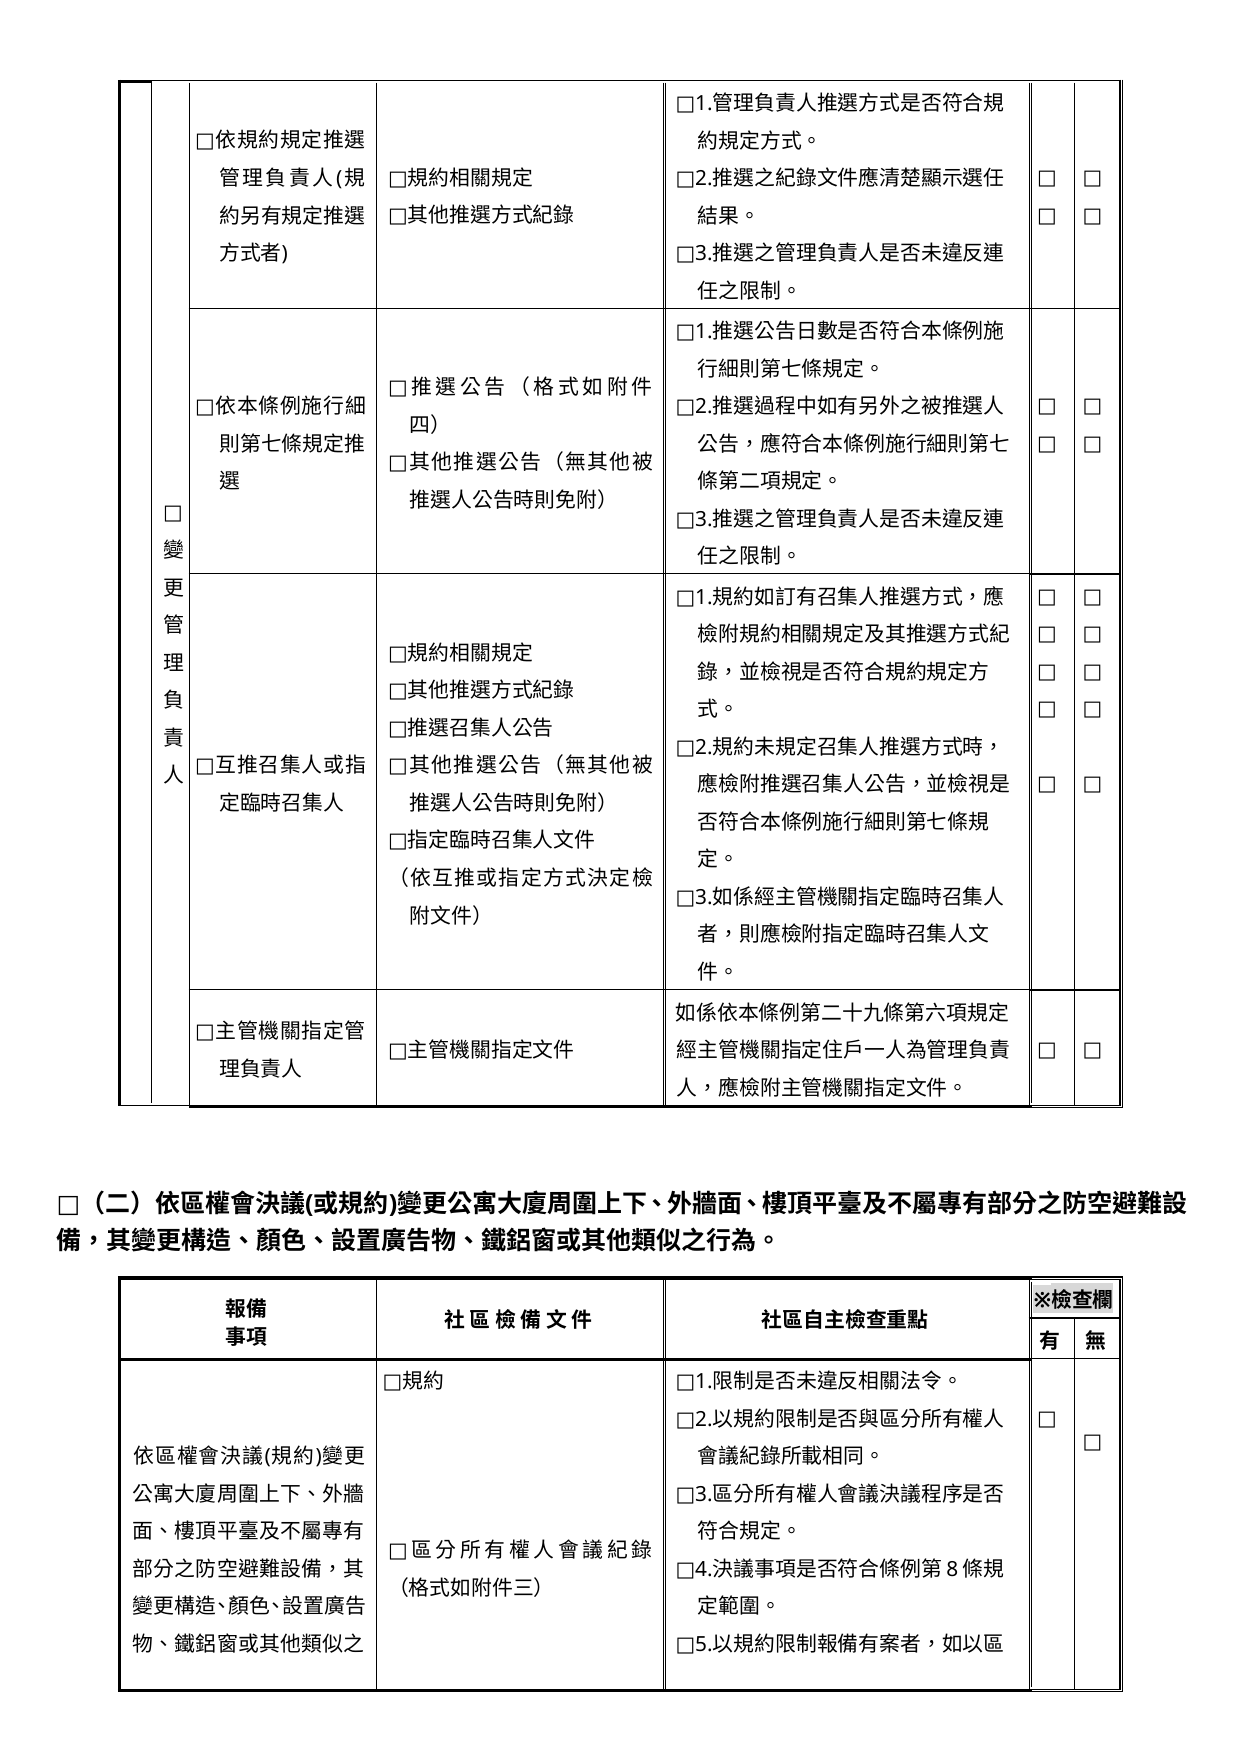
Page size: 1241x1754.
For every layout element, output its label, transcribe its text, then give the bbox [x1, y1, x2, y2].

table_cell □ [1075, 991, 1119, 1104]
table_cell □ □ [1030, 81, 1074, 308]
table_cell □互推召集人或指定臨時召集人 [190, 574, 376, 989]
text □（二）依區權會決議(或規約)變更公寓大廈周圍上下、外牆面、樓頂平臺及不屬專有部分之防空避難設備，其變更構造、顏色、設置廣告物、鐵鋁窗或其他類似之行為。 [56, 1183, 1187, 1258]
table_cell □ □ [1032, 309, 1074, 573]
table_cell □管理委員會 □管理負責人 [121, 83, 152, 1104]
table_cell □規約相關規定 □其他推選方式紀錄 □推選召集人公告 □其他推選公告（無其他被推選人公告時則免附） □指定臨時召集人文件 （依互推或指定方式決定檢附文件） [377, 574, 663, 989]
table_cell □推選公告（格式如附件四） □其他推選公告（無其他被推選人公告時則免附） [377, 309, 663, 573]
table_cell □變更管理負責人 [152, 81, 189, 1104]
table_cell □ □ □ □ □ [1032, 575, 1074, 989]
table_cell □ □ [1075, 309, 1119, 573]
table_cell □1.推選公告日數是否符合本條例施行細則第七條規定。 □2.推選過程中如有另外之被推選人公告，應符合本條例施行細則第七條第二項規定。 □3.推選之管理負責人是否未違反連任之限制。 [666, 309, 1029, 573]
table_header 社區自主檢查重點 [666, 1280, 1029, 1358]
table_cell □依本條例施行細則第七條規定推選 [190, 309, 376, 573]
table_cell 有 [1032, 1319, 1074, 1358]
table_cell □ □ □ □ □ [1075, 575, 1119, 989]
table_cell □ [1030, 991, 1074, 1104]
table_header 社 區 檢 備 文 件 [377, 1280, 663, 1358]
table_cell □ □ [1074, 81, 1119, 308]
table_cell □1.規約如訂有召集人推選方式，應檢附規約相關規定及其推選方式紀錄，並檢視是否符合規約規定方式。 □2.規約未規定召集人推選方式時，應檢附推選召集人公告，並檢視是否符合本條例施行細則第七條規定。 □3.如係經主管機關指定臨時召集人者，則應檢附指定臨時召集人文件。 [666, 574, 1029, 989]
table_cell □規約相關規定 □其他推選方式紀錄 [377, 81, 664, 308]
table_cell 依區權會決議(規約)變更公寓大廈周圍上下、外牆面、樓頂平臺及不屬專有部分之防空避難設備，其變更構造、顏色、設置廣告物、鐵鋁窗或其他類似之 [121, 1361, 376, 1689]
table_cell □1.管理負責人推選方式是否符合規約規定方式。 □2.推選之紀錄文件應清楚顯示選任結果。 □3.推選之管理負責人是否未違反連任之限制。 [664, 81, 1030, 308]
table_cell □ [1030, 1359, 1074, 1689]
table_cell 無 [1075, 1319, 1119, 1358]
table_cell □依規約規定推選管理負責人(規約另有規定推選方式者) [189, 81, 377, 308]
table_cell □主管機關指定管理負責人 [190, 990, 376, 1104]
table_cell □1.限制是否未違反相關法令。 □2.以規約限制是否與區分所有權人會議紀錄所載相同。 □3.區分所有權人會議決議程序是否符合規定。 □4.決議事項是否符合條例第8條規定範圍。 □5.以規約限制報備有案者，如以區 [666, 1361, 1029, 1689]
table_header 報備 事項 [121, 1280, 376, 1358]
table_cell □主管機關指定文件 [377, 990, 663, 1104]
table_cell □規約 □區分所有權人會議紀錄（格式如附件三） [377, 1361, 663, 1689]
table_header ※檢查欄 [1030, 1280, 1119, 1317]
table_cell □ [1075, 1359, 1119, 1689]
table_cell 如係依本條例第二十九條第六項規定經主管機關指定住戶一人為管理負責人，應檢附主管機關指定文件。 [666, 990, 1029, 1104]
